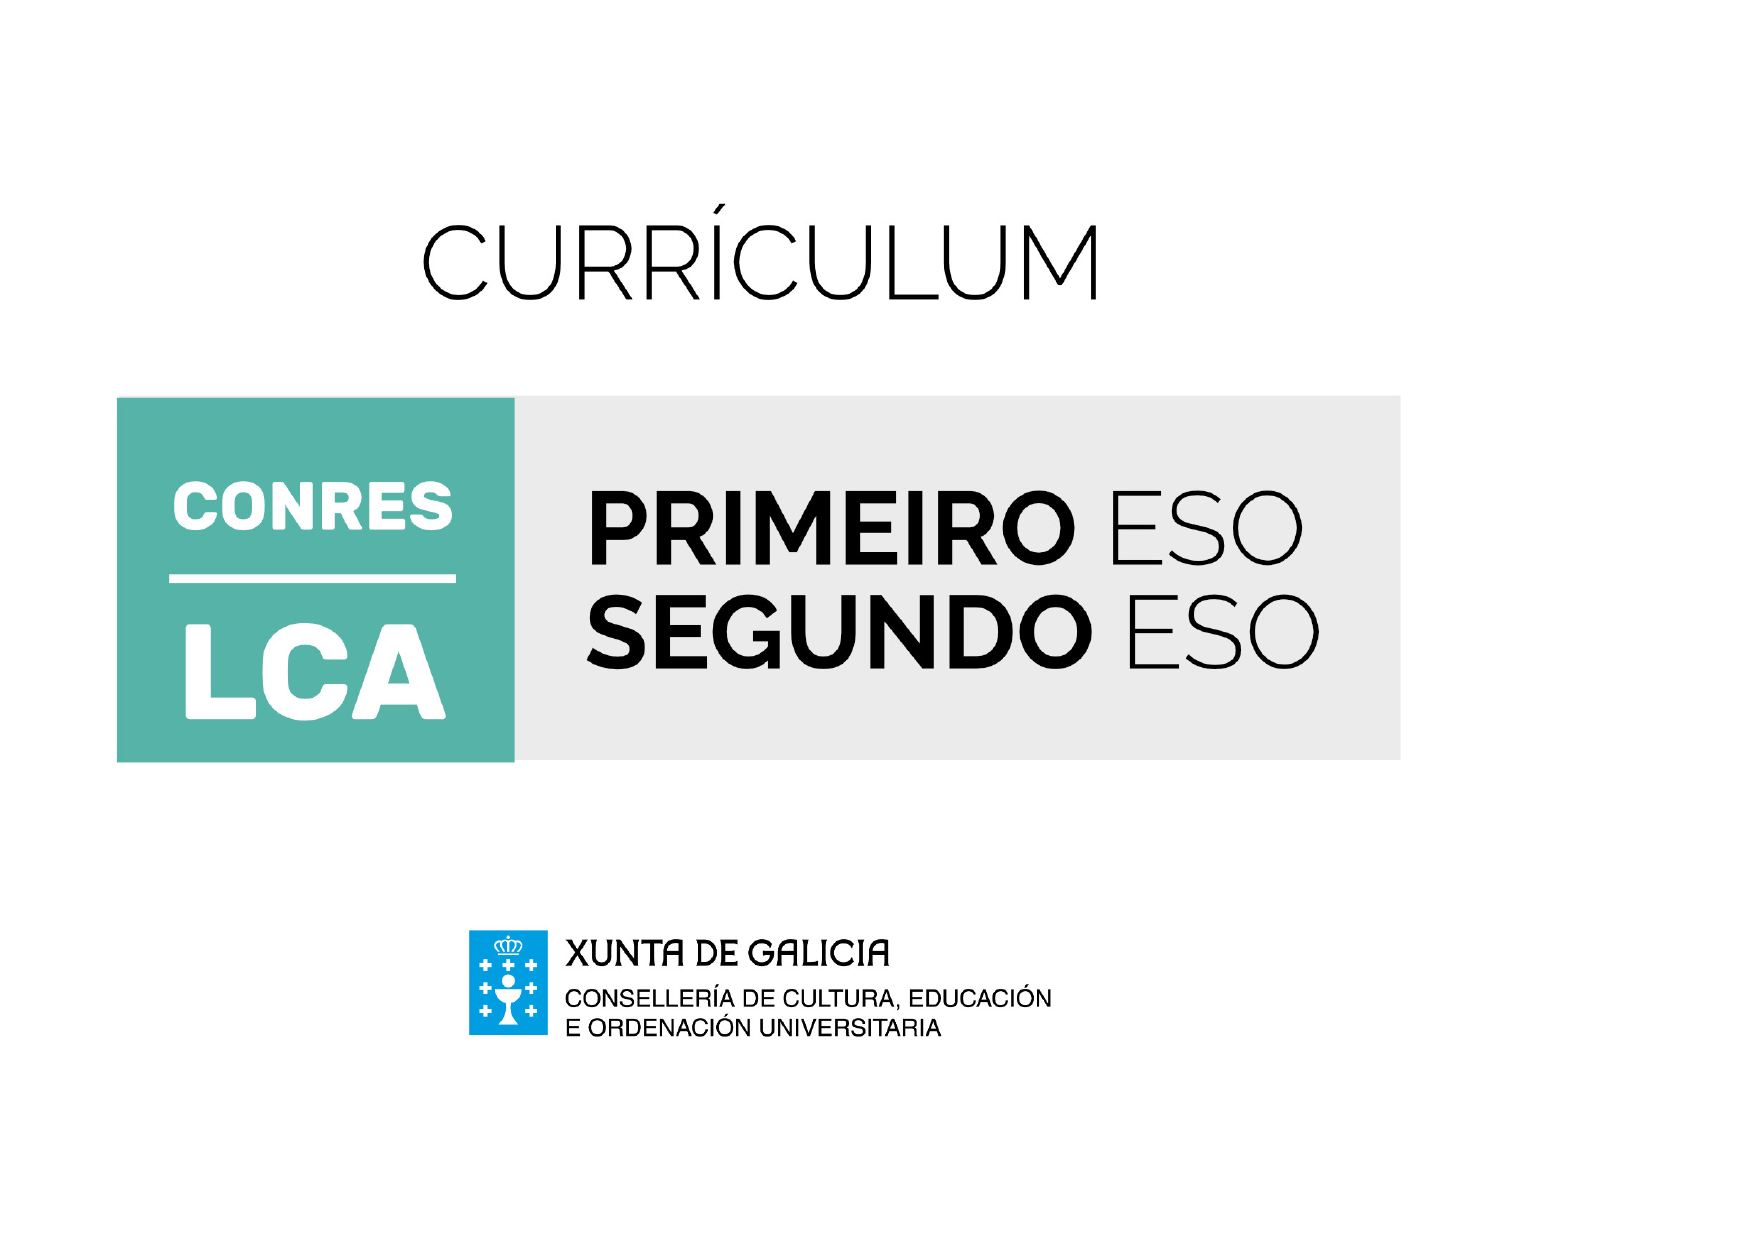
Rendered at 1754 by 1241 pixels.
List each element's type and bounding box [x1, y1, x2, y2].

picture [48, 118, 1469, 1122]
